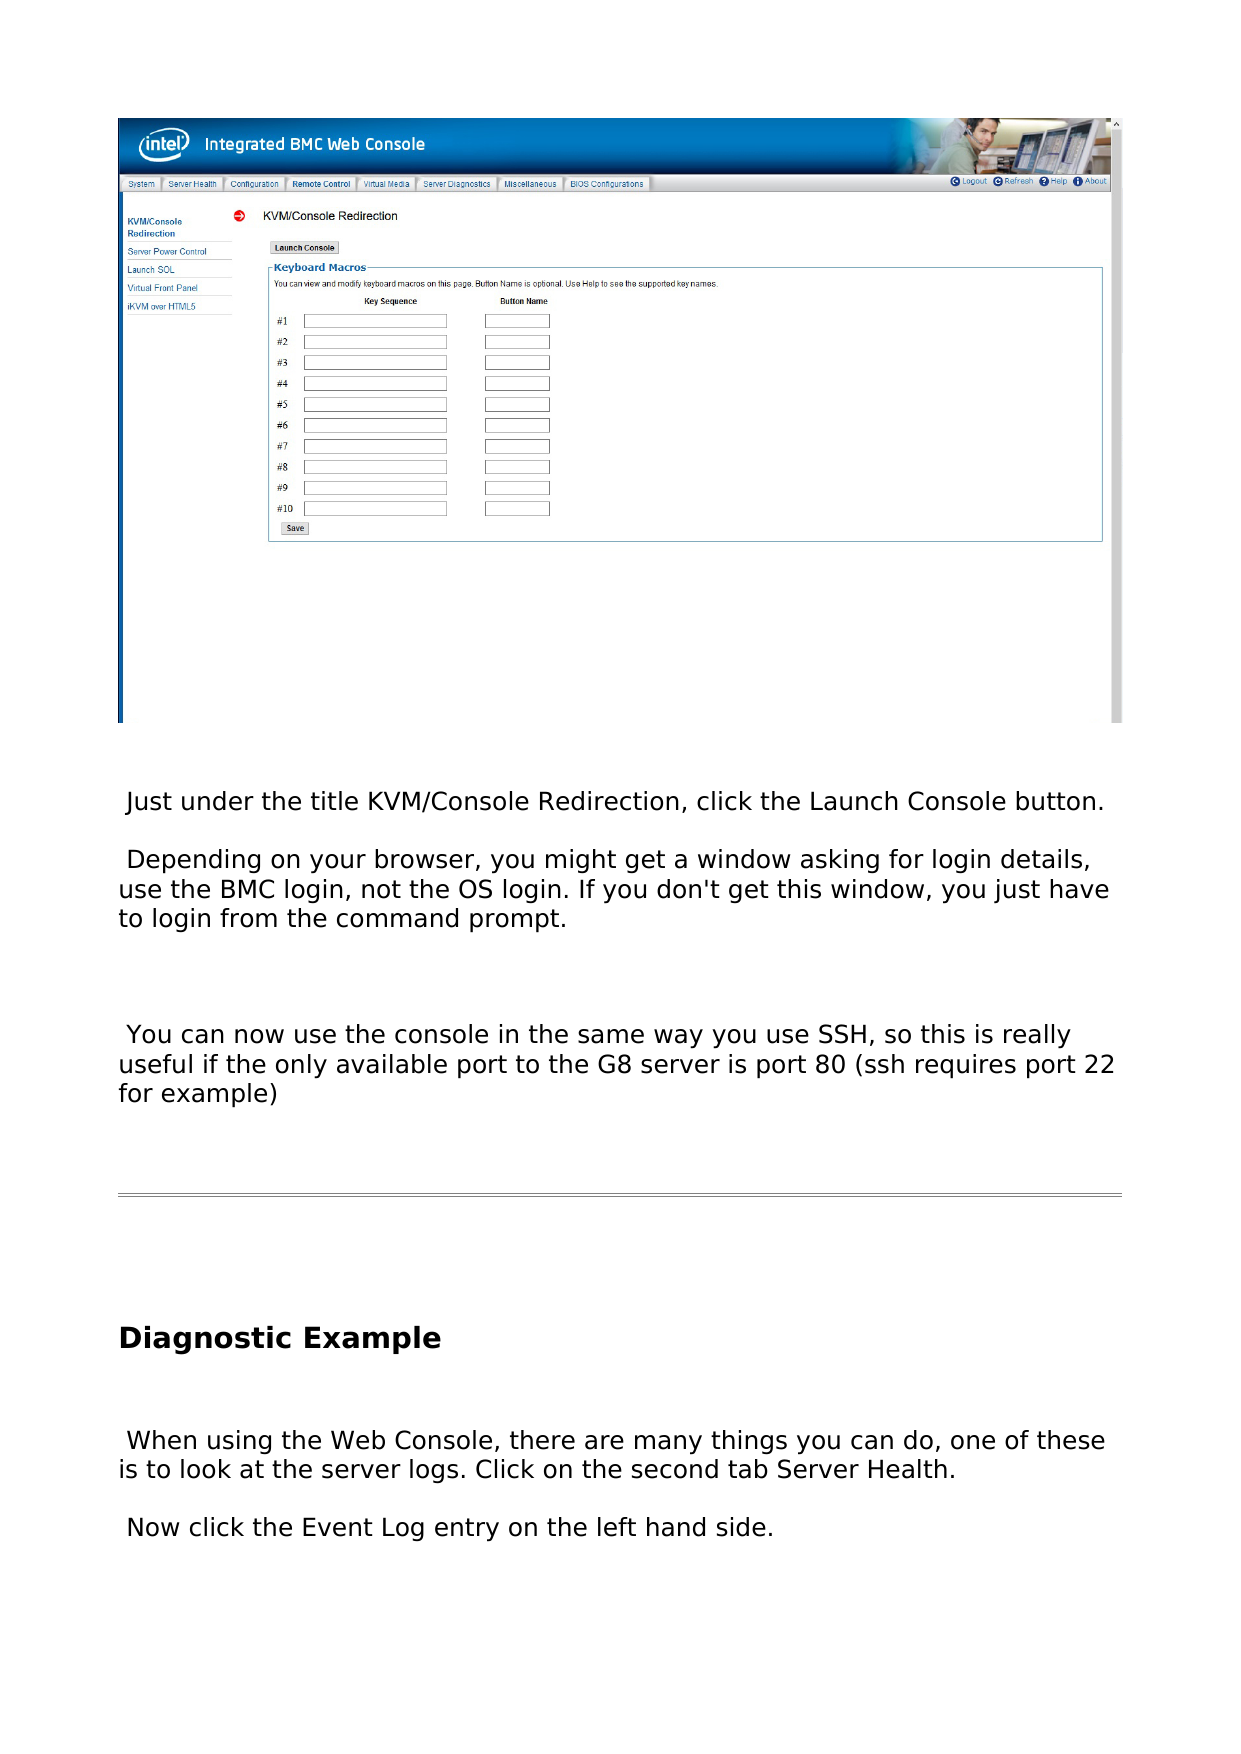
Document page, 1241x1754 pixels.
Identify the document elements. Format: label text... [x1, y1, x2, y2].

text When using the Web Console, there are many things you can do, one of these is to look at the server logs. Click on the second tab Server Health. Now click the Event Log entry on the left hand side. [118, 1368, 1122, 1601]
subtitle Diagnostic Example [118, 1321, 1122, 1355]
text Just under the title KVM/Console Redirection, click the Launch Console button. Depending on your browser, you might get a window asking for login details, use the BMC login, not the OS login. If you don't get this window, you just have to login from the command prompt. You can now use the console in the same way you use SSH, so this is really useful if the only available port to the G8 server is port 80 (ssh requires port 22 for example) [118, 723, 1122, 1166]
picture [118, 118, 1123, 723]
